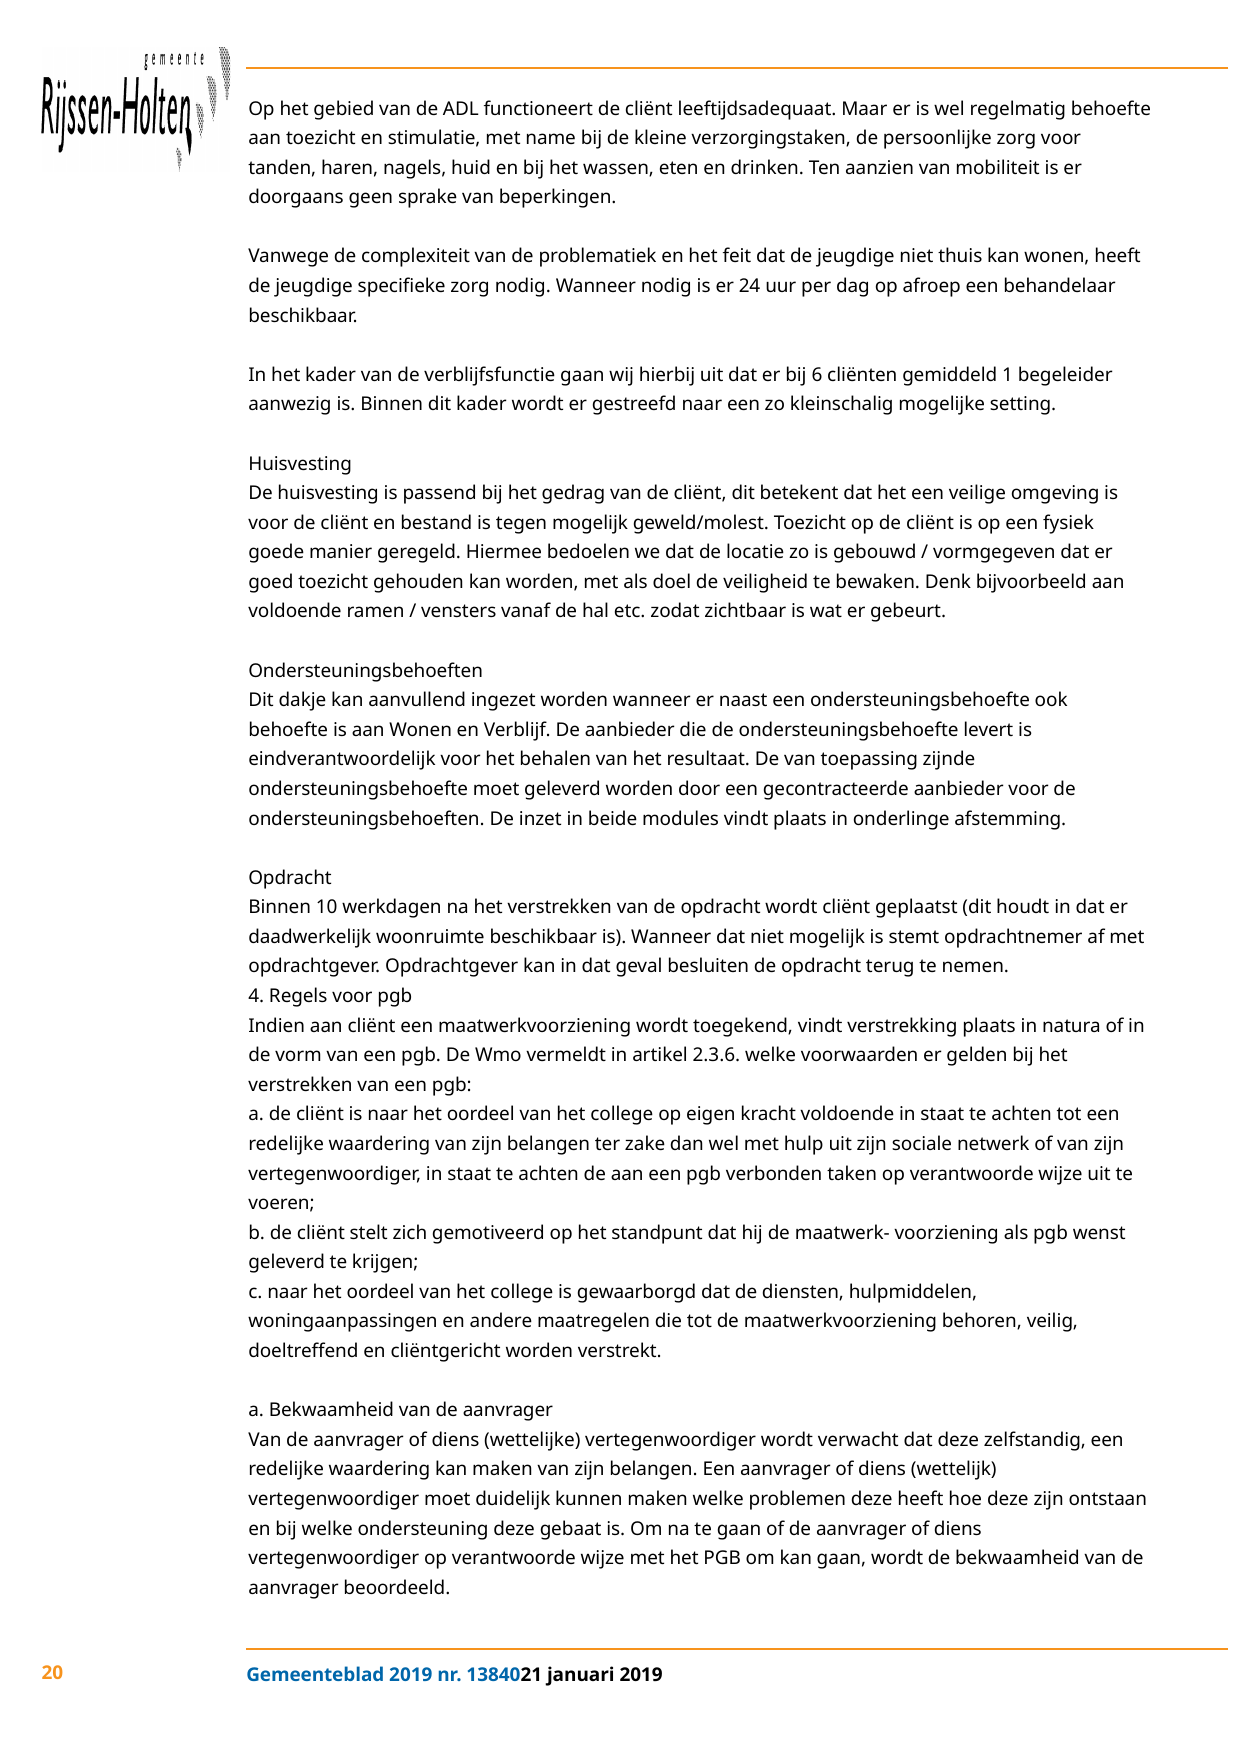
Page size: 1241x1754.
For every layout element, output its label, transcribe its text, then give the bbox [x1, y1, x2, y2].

text a. de cliënt is naar het oordeel van het college op eigen kracht voldoende in staat te achten tot een redelijke waardering van zijn belangen ter zake dan wel met hulp uit zijn sociale netwerk of van zijn vertegenwoordiger, in staat te achten de aan een pgb verbonden taken op verantwoorde wijze uit te voeren; [248, 1101, 1152, 1215]
text 4. Regels voor pgb [248, 982, 1152, 1008]
text Huisvesting [248, 450, 1152, 476]
text De huisvesting is passend bij het gedrag van de cliënt, dit betekent dat het een veilige omgeving is voor de cliënt en bestand is tegen mogelijk geweld/molest. Toezicht op de cliënt is op een fysiek goede manier geregeld. Hiermee bedoelen we dat de locatie zo is gebouwd / vormgegeven dat er goed toezicht gehouden kan worden, met als doel de veiligheid te bewaken. Denk bijvoorbeeld aan voldoende ramen / vensters vanaf de hal etc. zodat zichtbaar is wat er gebeurt. [248, 479, 1152, 623]
text a. Bekwaamheid van de aanvrager [248, 1396, 1152, 1422]
text Op het gebied van de ADL functioneert de cliënt leeftijdsadequaat. Maar er is wel regelmatig behoefte aan toezicht en stimulatie, met name bij de kleine verzorgingstaken, de persoonlijke zorg voor tanden, haren, nagels, huid en bij het wassen, eten en drinken. Ten aanzien van mobiliteit is er doorgaans geen sprake van beperkingen. [248, 95, 1152, 209]
text Van de aanvrager of diens (wettelijke) vertegenwoordiger wordt verwacht dat deze zelfstandig, een redelijke waardering kan maken van zijn belangen. Een aanvrager of diens (wettelijk) vertegenwoordiger moet duidelijk kunnen maken welke problemen deze heeft hoe deze zijn ontstaan en bij welke ondersteuning deze gebaat is. Om na te gaan of de aanvrager of diens vertegenwoordiger op verantwoorde wijze met het PGB om kan gaan, wordt de bekwaamheid van de aanvrager beoordeeld. [248, 1426, 1152, 1600]
text Indien aan cliënt een maatwerkvoorziening wordt toegekend, vindt verstrekking plaats in natura of in de vorm van een pgb. De Wmo vermeldt in artikel 2.3.6. welke voorwaarden er gelden bij het verstrekken van een pgb: [248, 1012, 1152, 1097]
text Dit dakje kan aanvullend ingezet worden wanneer er naast een ondersteuningsbehoefte ook behoefte is aan Wonen en Verblijf. De aanbieder die de ondersteuningsbehoefte levert is eindverantwoordelijk voor het behalen van het resultaat. De van toepassing zijnde ondersteuningsbehoefte moet geleverd worden door een gecontracteerde aanbieder voor de ondersteuningsbehoeften. De inzet in beide modules vindt plaats in onderlinge afstemming. [248, 686, 1152, 831]
text c. naar het oordeel van het college is gewaarborgd dat de diensten, hulpmiddelen, woningaanpassingen en andere maatregelen die tot de maatwerkvoorziening behoren, veilig, doeltreffend en cliëntgericht worden verstrekt. [248, 1278, 1152, 1363]
text Opdracht [248, 864, 1152, 890]
picture [41, 47, 231, 172]
text b. de cliënt stelt zich gemotiveerd op het standpunt dat hij de maatwerk- voorziening als pgb wenst geleverd te krijgen; [248, 1219, 1152, 1274]
text Ondersteuningsbehoeften [248, 657, 1152, 683]
text Binnen 10 werkdagen na het verstrekken van de opdracht wordt cliënt geplaatst (dit houdt in dat er daadwerkelijk woonruimte beschikbaar is). Wanneer dat niet mogelijk is stemt opdrachtnemer af met opdrachtgever. Opdrachtgever kan in dat geval besluiten de opdracht terug te nemen. [248, 893, 1152, 978]
text Vanwege de complexiteit van de problematiek en het feit dat de jeugdige niet thuis kan wonen, heeft de jeugdige specifieke zorg nodig. Wanneer nodig is er 24 uur per dag op afroep een behandelaar beschikbaar. [248, 243, 1152, 328]
text In het kader van de verblijfsfunctie gaan wij hierbij uit dat er bij 6 cliënten gemiddeld 1 begeleider aanwezig is. Binnen dit kader wordt er gestreefd naar een zo kleinschalig mogelijke setting. [248, 361, 1152, 416]
